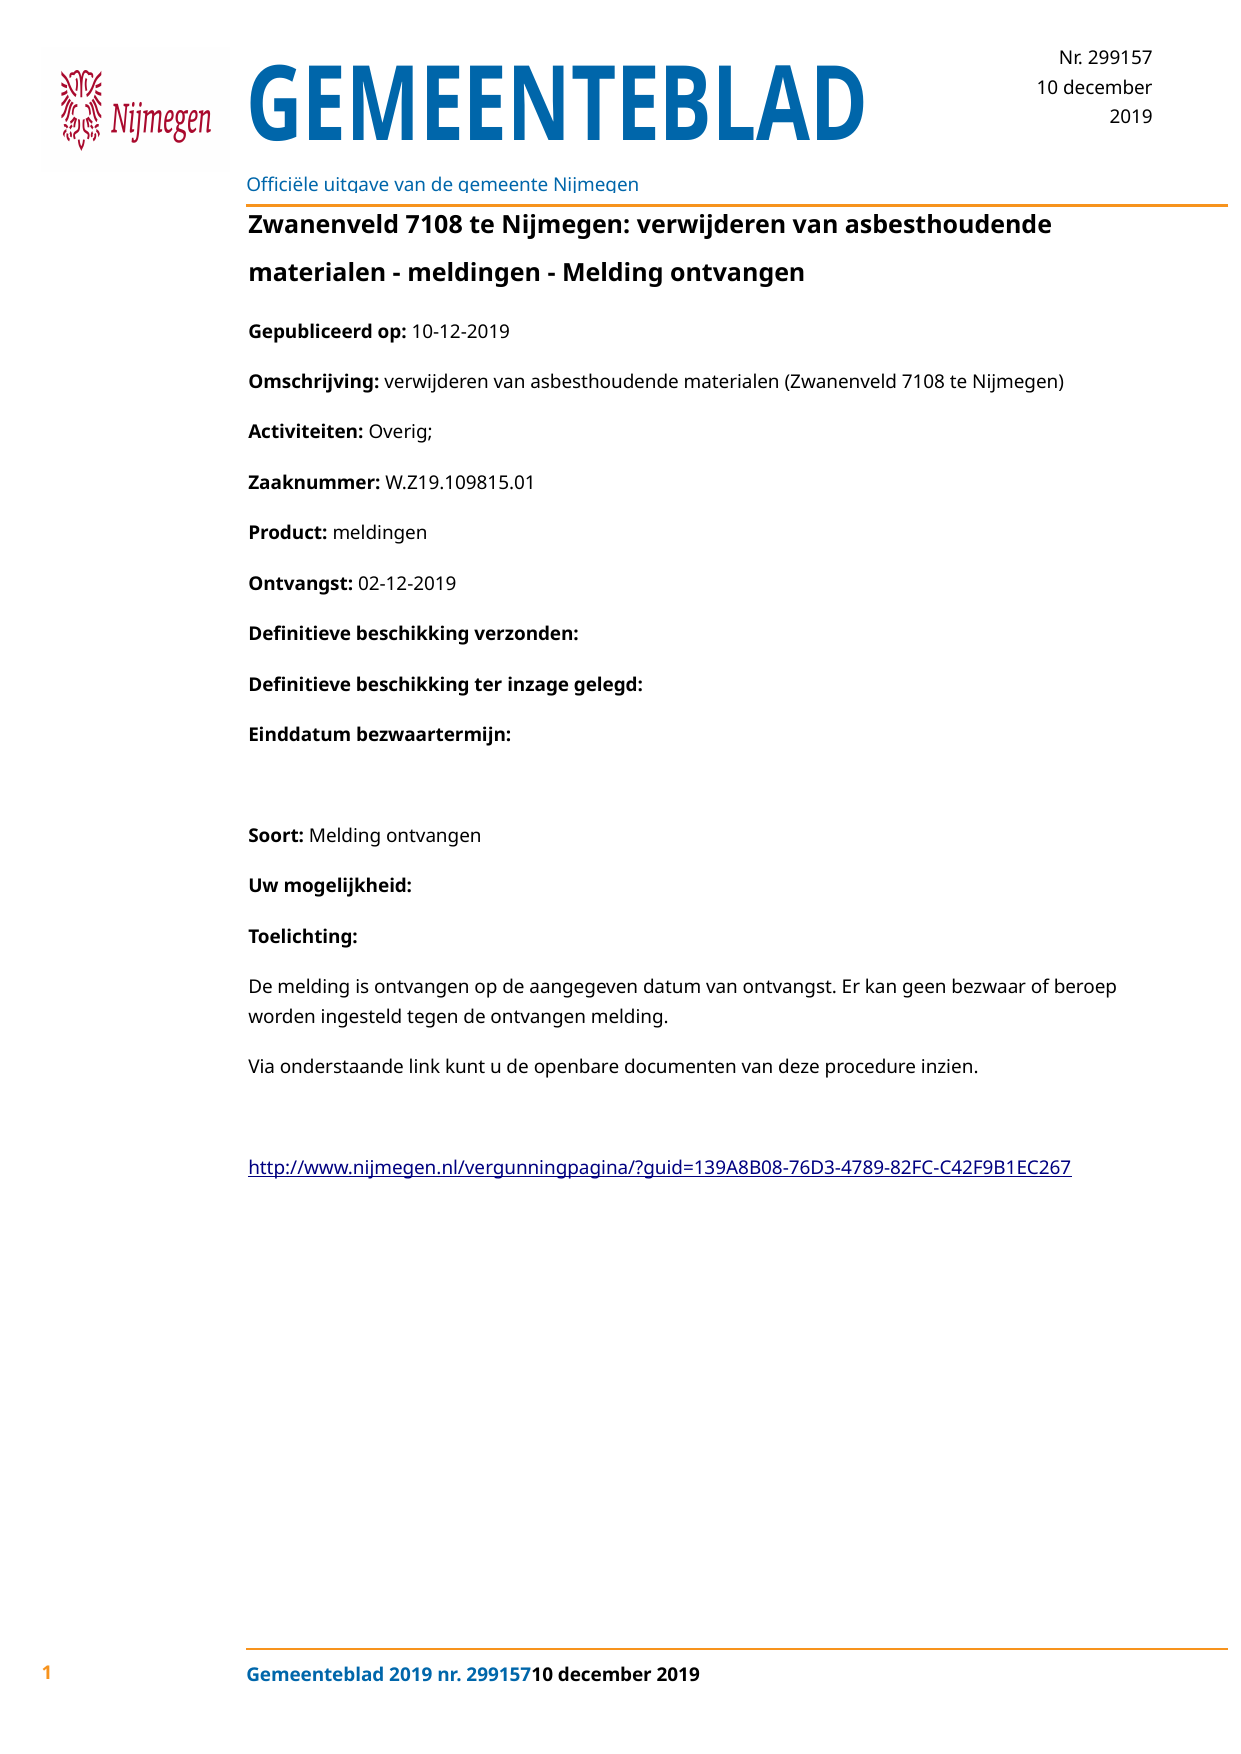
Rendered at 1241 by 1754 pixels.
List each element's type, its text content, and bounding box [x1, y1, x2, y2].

text Toelichting: [248, 923, 1152, 949]
text De melding is ontvangen op de aangegeven datum van ontvangst. Er kan geen bezwaar of beroep worden ingesteld tegen de ontvangen melding. [248, 973, 1152, 1029]
text Uw mogelijkheid: [248, 872, 1152, 898]
text Gepubliceerd op: 10-12-2019 [248, 318, 1152, 344]
text Definitieve beschikking verzonden: [248, 620, 1152, 646]
text Product: meldingen [248, 519, 1152, 545]
text Zwanenveld 7108 te Nijmegen: verwijderen van asbesthoudende materialen - meldingen - Melding ontvangen [248, 207, 1152, 288]
text Ontvangst: 02-12-2019 [248, 570, 1152, 596]
text Activiteiten: Overig; [248, 419, 1152, 444]
text Omschrijving: verwijderen van asbesthoudende materialen (Zwanenveld 7108 te Nijmegen) [248, 368, 1152, 394]
text Zaaknummer: W.Z19.109815.01 [248, 469, 1152, 495]
text Einddatum bezwaartermijn: [248, 721, 1152, 747]
text Soort: Melding ontvangen [248, 822, 1152, 848]
picture [41, 47, 231, 172]
text Definitieve beschikking ter inzage gelegd: [248, 671, 1152, 697]
text http://www.nijmegen.nl/vergunningpagina/?guid=139A8B08-76D3-4789-82FC-C42F9B1EC267 [248, 1154, 1152, 1180]
text Via onderstaande link kunt u de openbare documenten van deze procedure inzien. [248, 1053, 1152, 1079]
